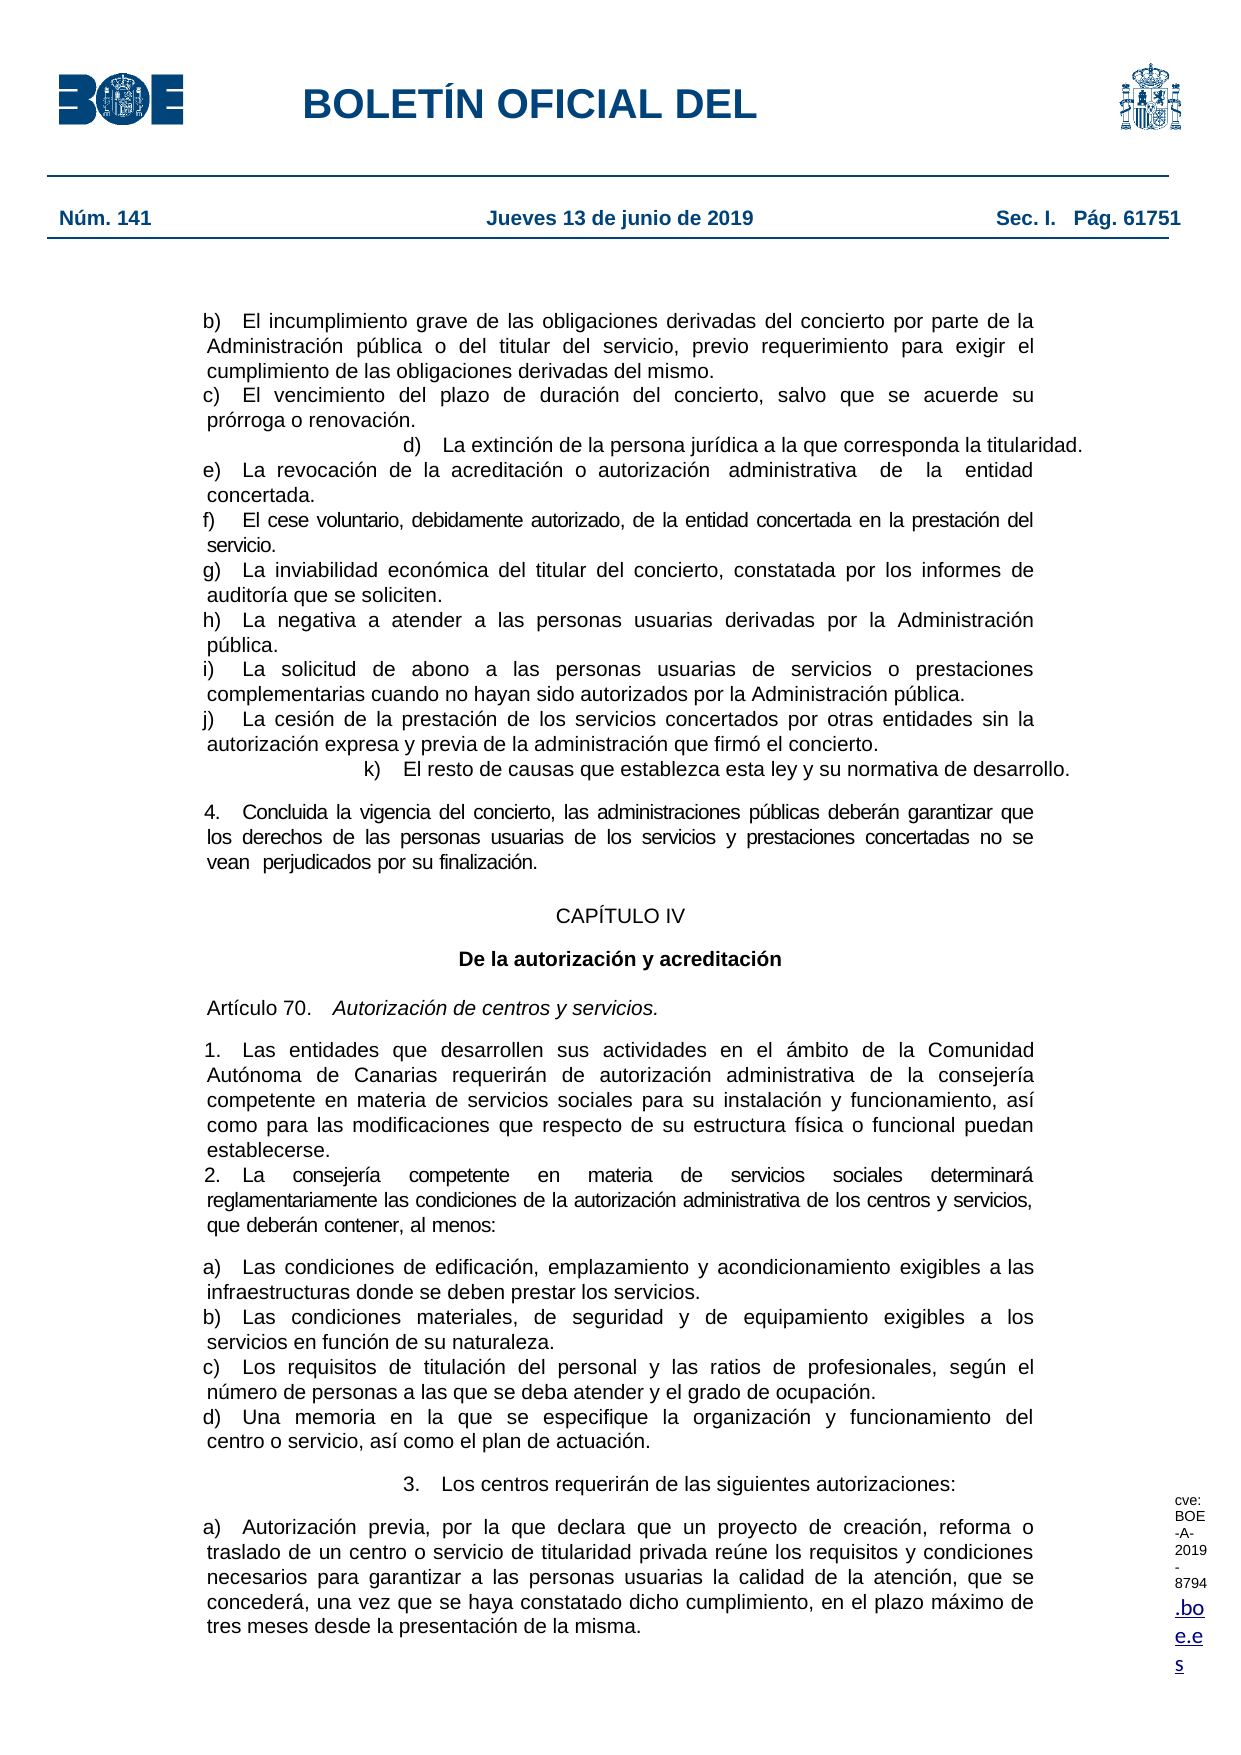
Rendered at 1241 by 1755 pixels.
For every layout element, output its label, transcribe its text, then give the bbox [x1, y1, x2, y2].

list Una memoria en la que se especifique la organización y funcionamiento del centro o servicio, así como el plan de actuación. [167, 1404, 1034, 1453]
list cve: BOE-A-2019-8794 [1174, 1491, 1209, 1592]
list La cesión de la prestación de los servicios concertados por otras entidades sin la autorización expresa y previa de la administración que firmó el concierto. [167, 707, 1034, 756]
list Los requisitos de titulación del personal y las ratios de profesionales, según el número de personas a las que se deba atender y el grado de ocupación. [167, 1355, 1034, 1403]
subtitle De la autorización y acreditación [228, 947, 1013, 971]
list El cese voluntario, debidamente autorizado, de la entidad concertada en la prestación del servicio. [167, 508, 1034, 557]
list Autorización previa, por la que declara que un proyecto de creación, reforma o traslado de un centro o servicio de titularidad privada reúne los requisitos y condiciones necesarios para garantizar a las personas usuarias la calidad de la atención, que se concederá, una vez que se haya constatado dicho cumplimiento, en el plazo máximo de tres meses desde la presentación de la misma. [167, 1515, 1034, 1638]
text Artículo 70. Autorización de centros y servicios. [207, 995, 1195, 1019]
list Las entidades que desarrollen sus actividades en el ámbito de la Comunidad Autónoma de Canarias requerirán de autorización administrativa de la consejería competente en materia de servicios sociales para su instalación y funcionamiento, así como para las modificaciones que respecto de su estructura física o funcional puedan establecerse. [168, 1038, 1034, 1162]
list La consejería competente en materia de servicios sociales determinará reglamentariamente las condiciones de la autorización administrativa de los centros y servicios, que deberán contener, al menos: [168, 1163, 1034, 1236]
list El resto de causas que establezca esta ley y su normativa de desarrollo. [363, 757, 1195, 781]
list Las condiciones materiales, de seguridad y de equipamiento exigibles a los servicios en función de su naturaleza. [167, 1305, 1034, 1354]
list La negativa a atender a las personas usuarias derivadas por la Administración pública. [167, 607, 1034, 656]
list Verificable en http://www.boe.es [1174, 1593, 1209, 1702]
list Las condiciones de edificación, emplazamiento y acondicionamiento exigibles a las infraestructuras donde se deben prestar los servicios. [167, 1255, 1034, 1304]
list La revocación de la acreditación o autorización administrativa de la entidad concertada. [167, 458, 1034, 507]
list El vencimiento del plazo de duración del concierto, salvo que se acuerde su prórroga o renovación. [167, 383, 1034, 432]
list La extinción de la persona jurídica a la que corresponda la titularidad. [403, 433, 1195, 457]
list La solicitud de abono a las personas usuarias de servicios o prestaciones complementarias cuando no hayan sido autorizados por la Administración pública. [167, 657, 1034, 706]
list El incumplimiento grave de las obligaciones derivadas del concierto por parte de la Administración pública o del titular del servicio, previo requerimiento para exigir el cumplimiento de las obligaciones derivadas del mismo. [167, 309, 1034, 382]
list Los centros requerirán de las siguientes autorizaciones: [403, 1472, 1209, 1702]
list La inviabilidad económica del titular del concierto, constatada por los informes de auditoría que se soliciten. [167, 558, 1034, 607]
subtitle Núm. 141 Jueves 13 de junio de 2019 Sec. I. Pág. 61751 [59, 206, 1195, 230]
list Concluida la vigencia del concierto, las administraciones públicas deberán garantizar que los derechos de las personas usuarias de los servicios y prestaciones concertadas no se vean perjudicados por su finalización. [168, 800, 1034, 873]
text CAPÍTULO IV [228, 904, 1013, 928]
